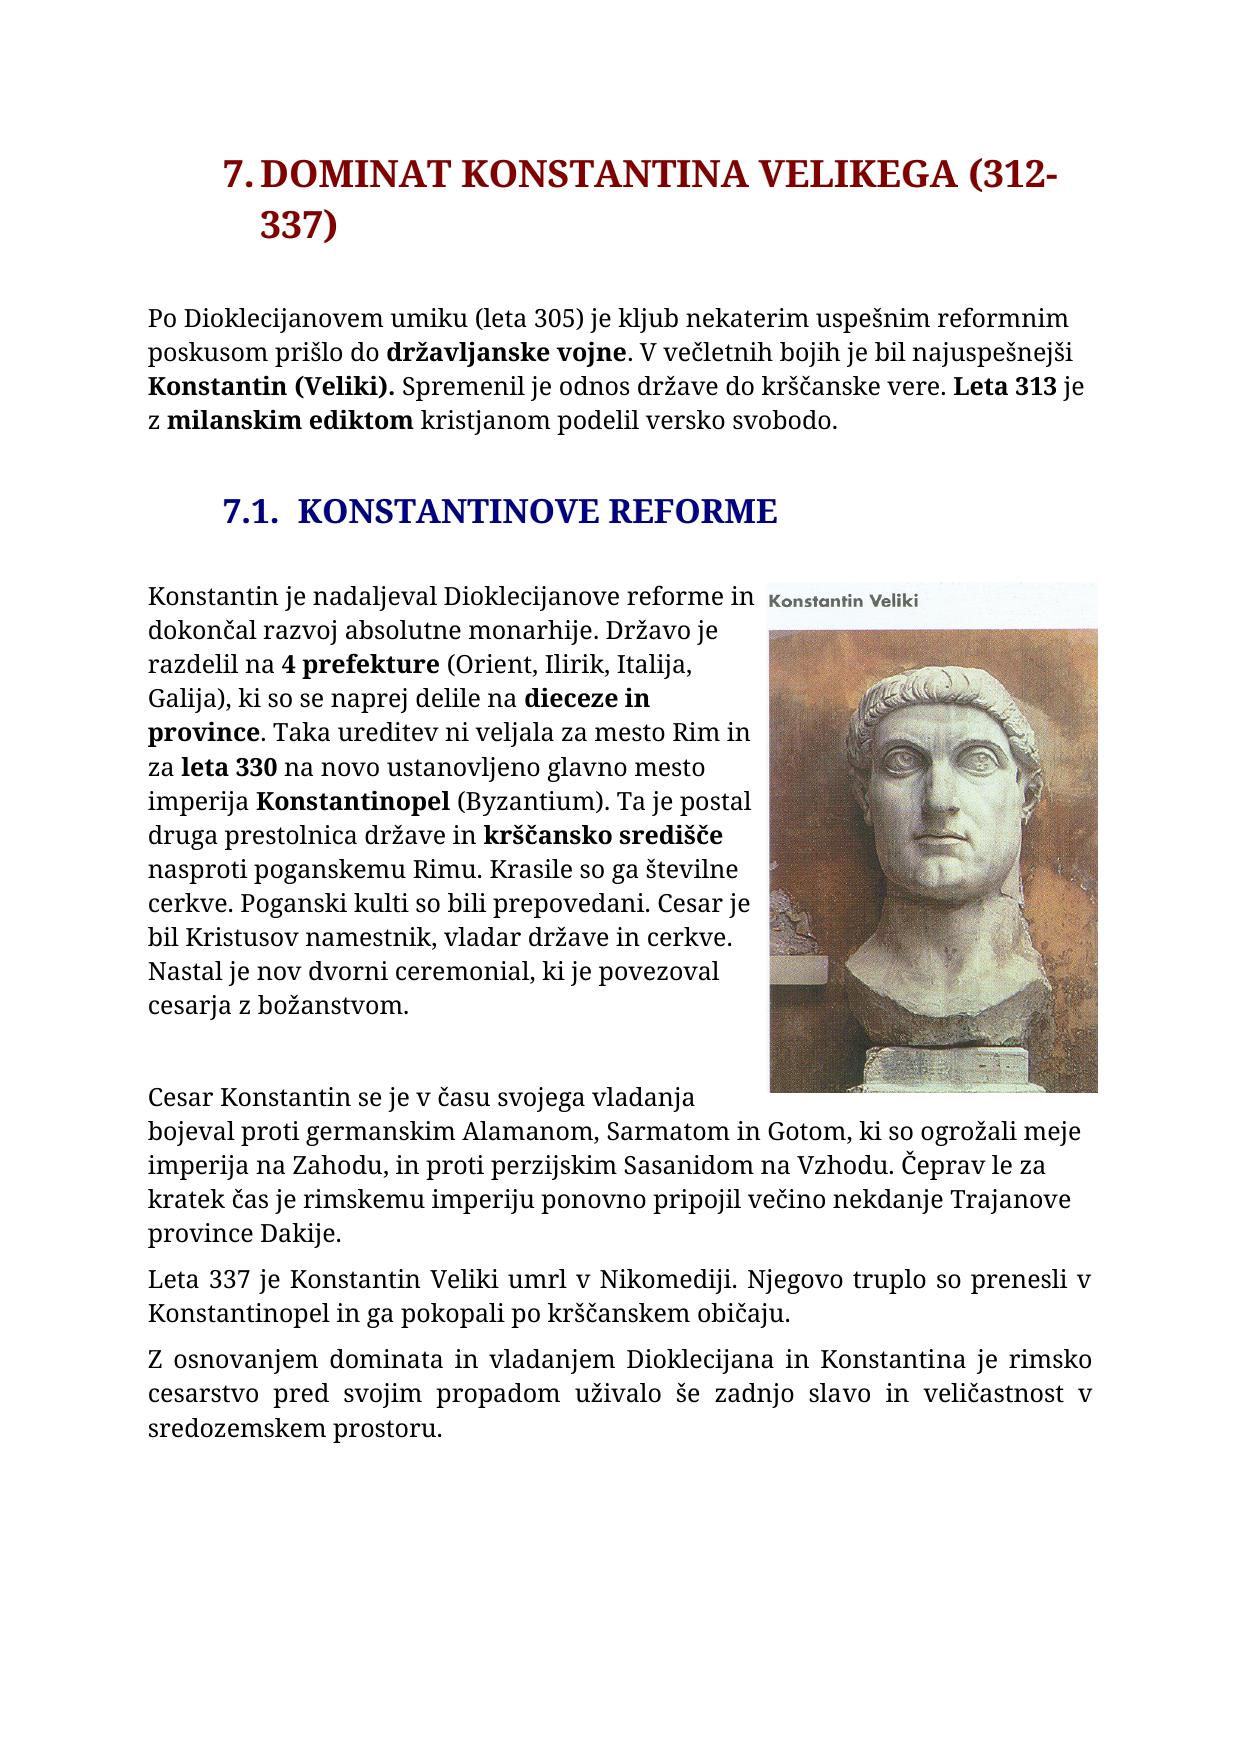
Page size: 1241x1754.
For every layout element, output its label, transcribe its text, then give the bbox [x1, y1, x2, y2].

text Po Dioklecijanovem umiku (leta 305) je kljub nekaterim uspešnim reformnim poskusom prišlo do državljanske vojne. V večletnih bo­jih je bil najuspešnejši Konstantin (Veliki). Spremenil je odnos dr­žave do krščanske vere. Leta 313 je z milanskim ediktom kristjanom podelil versko svobodo. [148, 301, 1093, 437]
list Dominat Konstantina Velikega (312-337) [223, 148, 1093, 250]
text Konstantin je nadaljeval Dioklecijanove reforme in dokončal razvoj absolutne monarhije. Državo je razdelil na 4 prefekture (Orient, Ilirik, Italija, Galija), ki so se naprej delile na dieceze in province. Taka ure­ditev ni veljala za mesto Rim in za leta 330 na novo ustanovljeno glav­no mesto imperija Konstantinopel (Byzantium). Ta je postal druga prestolnica države in krščansko središče nasproti poganskemu Ri­mu. Krasile so ga številne cerkve. Poganski kulti so bili prepovedani. Cesar je bil Kristusov namestnik, vladar države in cerkve. Nastal je nov dvorni ceremonial, ki je povezoval cesarja z božanstvom. [148, 579, 1093, 1022]
text Cesar Konstantin se je v času svojega vladanja bojeval proti german­skim Alamanom, Sarmatom in Gotom, ki so ogrožali meje imperi­ja na Zahodu, in proti perzijskim Sasanidom na Vzhodu. Čeprav le za kratek čas je rimskemu imperiju ponovno pripojil večino nekda­nje Trajanove province Dakije. [148, 1080, 1093, 1250]
text Leta 337 je Konstantin Veliki umrl v Nikomediji. Njegovo truplo so prenesli v Konstantinopel in ga pokopali po krščanskem običaju. [148, 1262, 1093, 1330]
text Z osnovanjem dominata in vladanjem Dioklecijana in Konstanti­na je rimsko cesarstvo pred svojim propadom uživalo še zadnjo sla­vo in veličastnost v sredozemskem prostoru. [148, 1342, 1093, 1444]
picture [766, 582, 1098, 1093]
list Konstantinove reforme [223, 488, 1093, 533]
